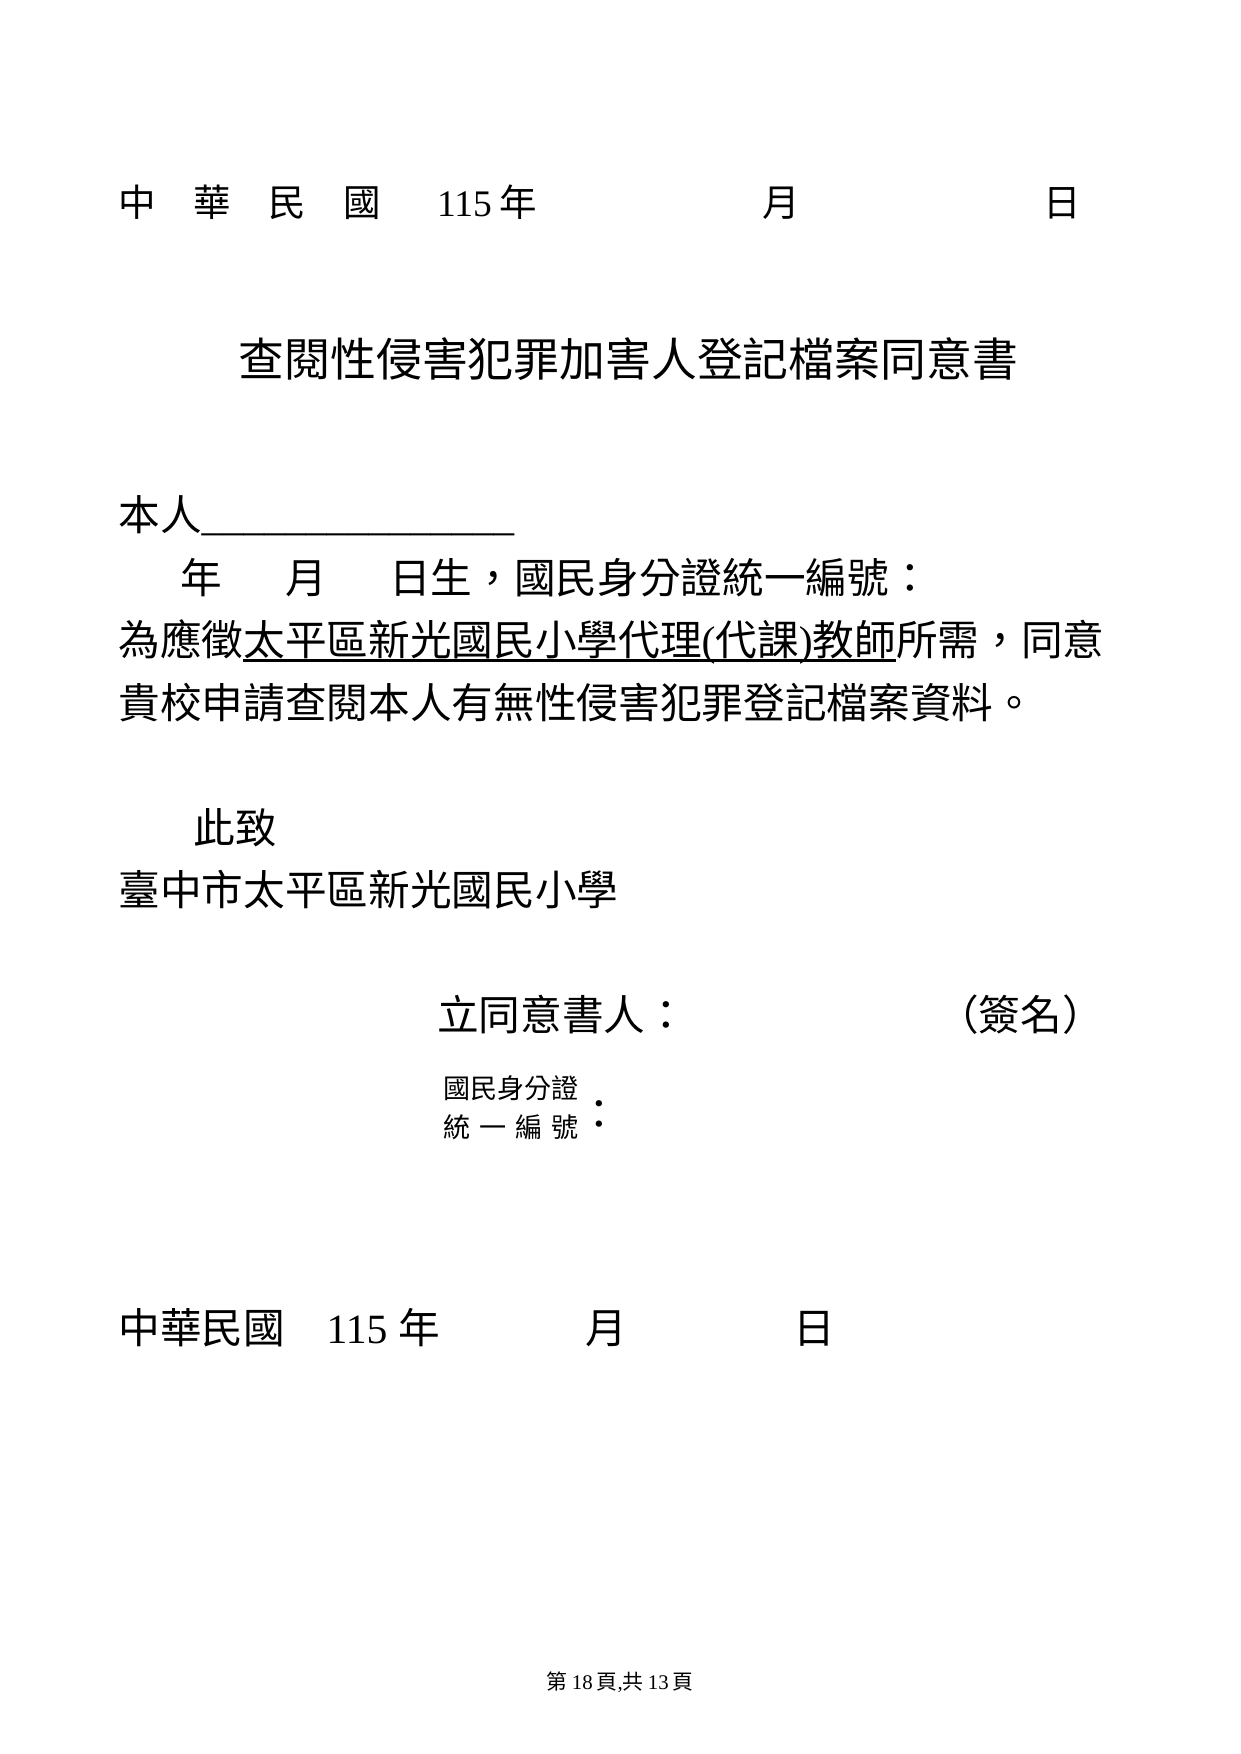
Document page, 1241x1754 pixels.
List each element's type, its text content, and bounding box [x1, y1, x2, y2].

text 年 月 日生，國民身分證統一編號： [118, 533, 1122, 596]
text 為應徵太平區新光國民小學代理(代課)教師所需，同意 貴校申請查閱本人有無性侵害犯罪登記檔案資料。 [118, 596, 1122, 721]
text 中華民國 115 年 月 日 [118, 1283, 1122, 1346]
text 中 華 民 國 115年 月 日 [118, 158, 1122, 221]
text 查閱性侵害犯罪加害人登記檔案同意書 [118, 283, 1138, 408]
text 臺中市太平區新光國民小學 [118, 846, 1122, 908]
text 國民身分證統一編號： [118, 1033, 1122, 1158]
text 本人_______________ [118, 471, 1122, 533]
text 立同意書人： （簽名） [118, 971, 1122, 1033]
text 此致 [118, 783, 1122, 846]
